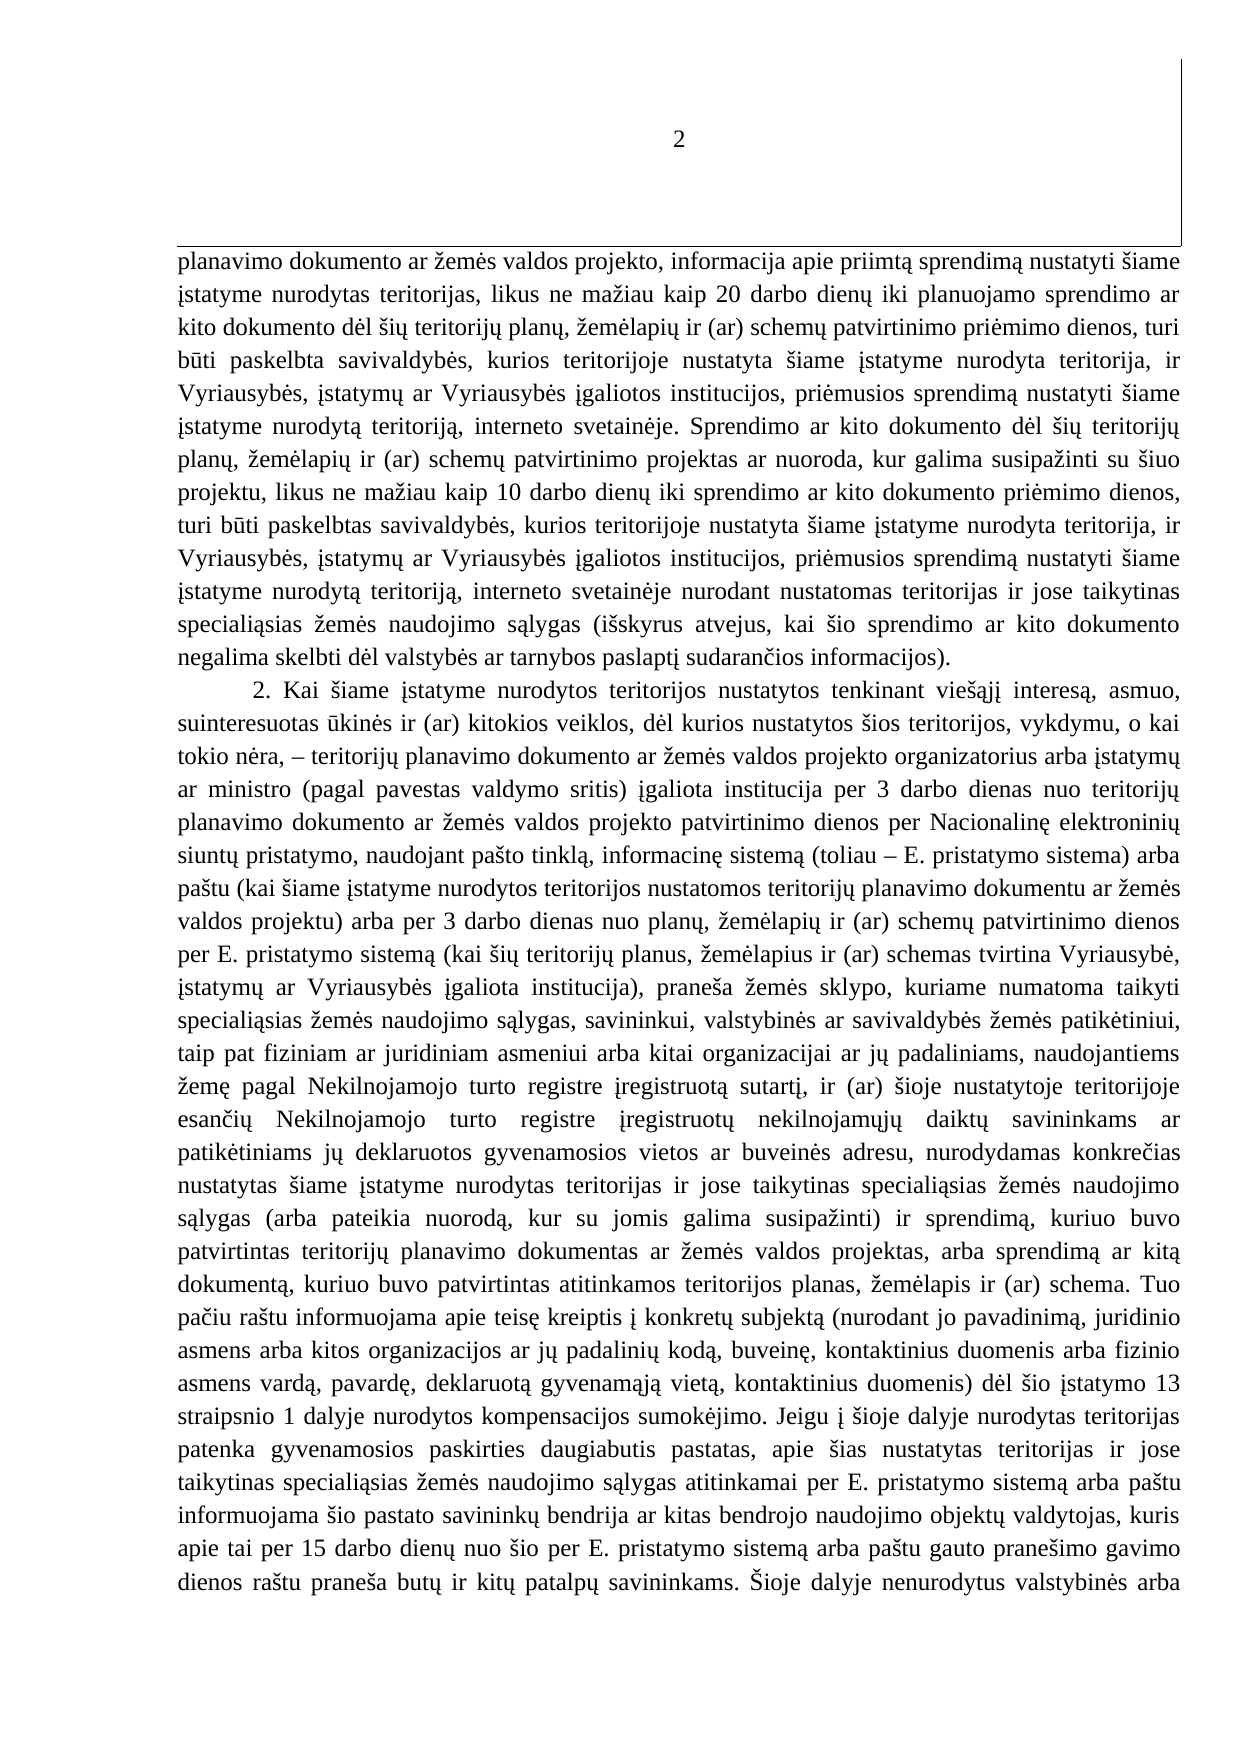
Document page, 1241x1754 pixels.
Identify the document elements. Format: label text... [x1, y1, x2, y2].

text 2. Kai šiame įstatyme nurodytos teritorijos nustatytos tenkinant viešąjį interesą, asmuo, suinteresuotas ūkinės ir (ar) kitokios veiklos, dėl kurios nustatytos šios teritorijos, vykdymu, o kai tokio nėra, – teritorijų planavimo dokumento ar žemės valdos projekto organizatorius arba įstatymų ar ministro (pagal pavestas valdymo sritis) įgaliota institucija per 3 darbo dienas nuo teritorijų planavimo dokumento ar žemės valdos projekto patvirtinimo dienos per Nacionalinę elektroninių siuntų pristatymo, naudojant pašto tinklą, informacinę sistemą (toliau – E. pristatymo sistema) arba paštu (kai šiame įstatyme nurodytos teritorijos nustatomos teritorijų planavimo dokumentu ar žemės valdos projektu) arba per 3 darbo dienas nuo planų, žemėlapių ir (ar) schemų patvirtinimo dienos per E. pristatymo sistemą (kai šių teritorijų planus, žemėlapius ir (ar) schemas tvirtina Vyriausybė, įstatymų ar Vyriausybės įgaliota institucija), praneša žemės sklypo, kuriame numatoma taikyti specialiąsias žemės naudojimo sąlygas, savininkui, valstybinės ar savivaldybės žemės patikėtiniui, taip pat fiziniam ar juridiniam asmeniui arba kitai organizacijai ar jų padaliniams, naudojantiems žemę pagal Nekilnojamojo turto registre įregistruotą sutartį, ir (ar) šioje nustatytoje teritorijoje esančių Nekilnojamojo turto registre įregistruotų nekilnojamųjų daiktų savininkams ar patikėtiniams jų deklaruotos gyvenamosios vietos ar buveinės adresu, nurodydamas konkrečias nustatytas šiame įstatyme nurodytas teritorijas ir jose taikytinas specialiąsias žemės naudojimo sąlygas (arba pateikia nuorodą, kur su jomis galima susipažinti) ir sprendimą, kuriuo buvo patvirtintas teritorijų planavimo dokumentas ar žemės valdos projektas, arba sprendimą ar kitą dokumentą, kuriuo buvo patvirtintas atitinkamos teritorijos planas, žemėlapis ir (ar) schema. Tuo pačiu raštu informuojama apie teisę kreiptis į konkretų subjektą (nurodant jo pavadinimą, juridinio asmens arba kitos organizacijos ar jų padalinių kodą, buveinę, kontaktinius duomenis arba fizinio asmens vardą, pavardę, deklaruotą gyvenamąją vietą, kontaktinius duomenis) dėl šio įstatymo 13 straipsnio 1 dalyje nurodytos kompensacijos sumokėjimo. Jeigu į šioje dalyje nurodytas teritorijas patenka gyvenamosios paskirties daugiabutis pastatas, apie šias nustatytas teritorijas ir jose taikytinas specialiąsias žemės naudojimo sąlygas atitinkamai per E. pristatymo sistemą arba paštu informuojama šio pastato savininkų bendrija ar kitas bendrojo naudojimo objektų valdytojas, kuris apie tai per 15 darbo dienų nuo šio per E. pristatymo sistemą arba paštu gauto pranešimo gavimo dienos raštu praneša butų ir kitų patalpų savininkams. Šioje dalyje nenurodytus valstybinės arba [177, 675, 1181, 1595]
text planavimo dokumento ar žemės valdos projekto, informacija apie priimtą sprendimą nustatyti šiame įstatyme nurodytas teritorijas, likus ne mažiau kaip 20 darbo dienų iki planuojamo sprendimo ar kito dokumento dėl šių teritorijų planų, žemėlapių ir (ar) schemų patvirtinimo priėmimo dienos, turi būti paskelbta savivaldybės, kurios teritorijoje nustatyta šiame įstatyme nurodyta teritorija, ir Vyriausybės, įstatymų ar Vyriausybės įgaliotos institucijos, priėmusios sprendimą nustatyti šiame įstatyme nurodytą teritoriją, interneto svetainėje. Sprendimo ar kito dokumento dėl šių teritorijų planų, žemėlapių ir (ar) schemų patvirtinimo projektas ar nuoroda, kur galima susipažinti su šiuo projektu, likus ne mažiau kaip 10 darbo dienų iki sprendimo ar kito dokumento priėmimo dienos, turi būti paskelbtas savivaldybės, kurios teritorijoje nustatyta šiame įstatyme nurodyta teritorija, ir Vyriausybės, įstatymų ar Vyriausybės įgaliotos institucijos, priėmusios sprendimą nustatyti šiame įstatyme nurodytą teritoriją, interneto svetainėje nurodant nustatomas teritorijas ir jose taikytinas specialiąsias žemės naudojimo sąlygas (išskyrus atvejus, kai šio sprendimo ar kito dokumento negalima skelbti dėl valstybės ar tarnybos paslaptį sudarančios informacijos). [177, 246, 1181, 671]
